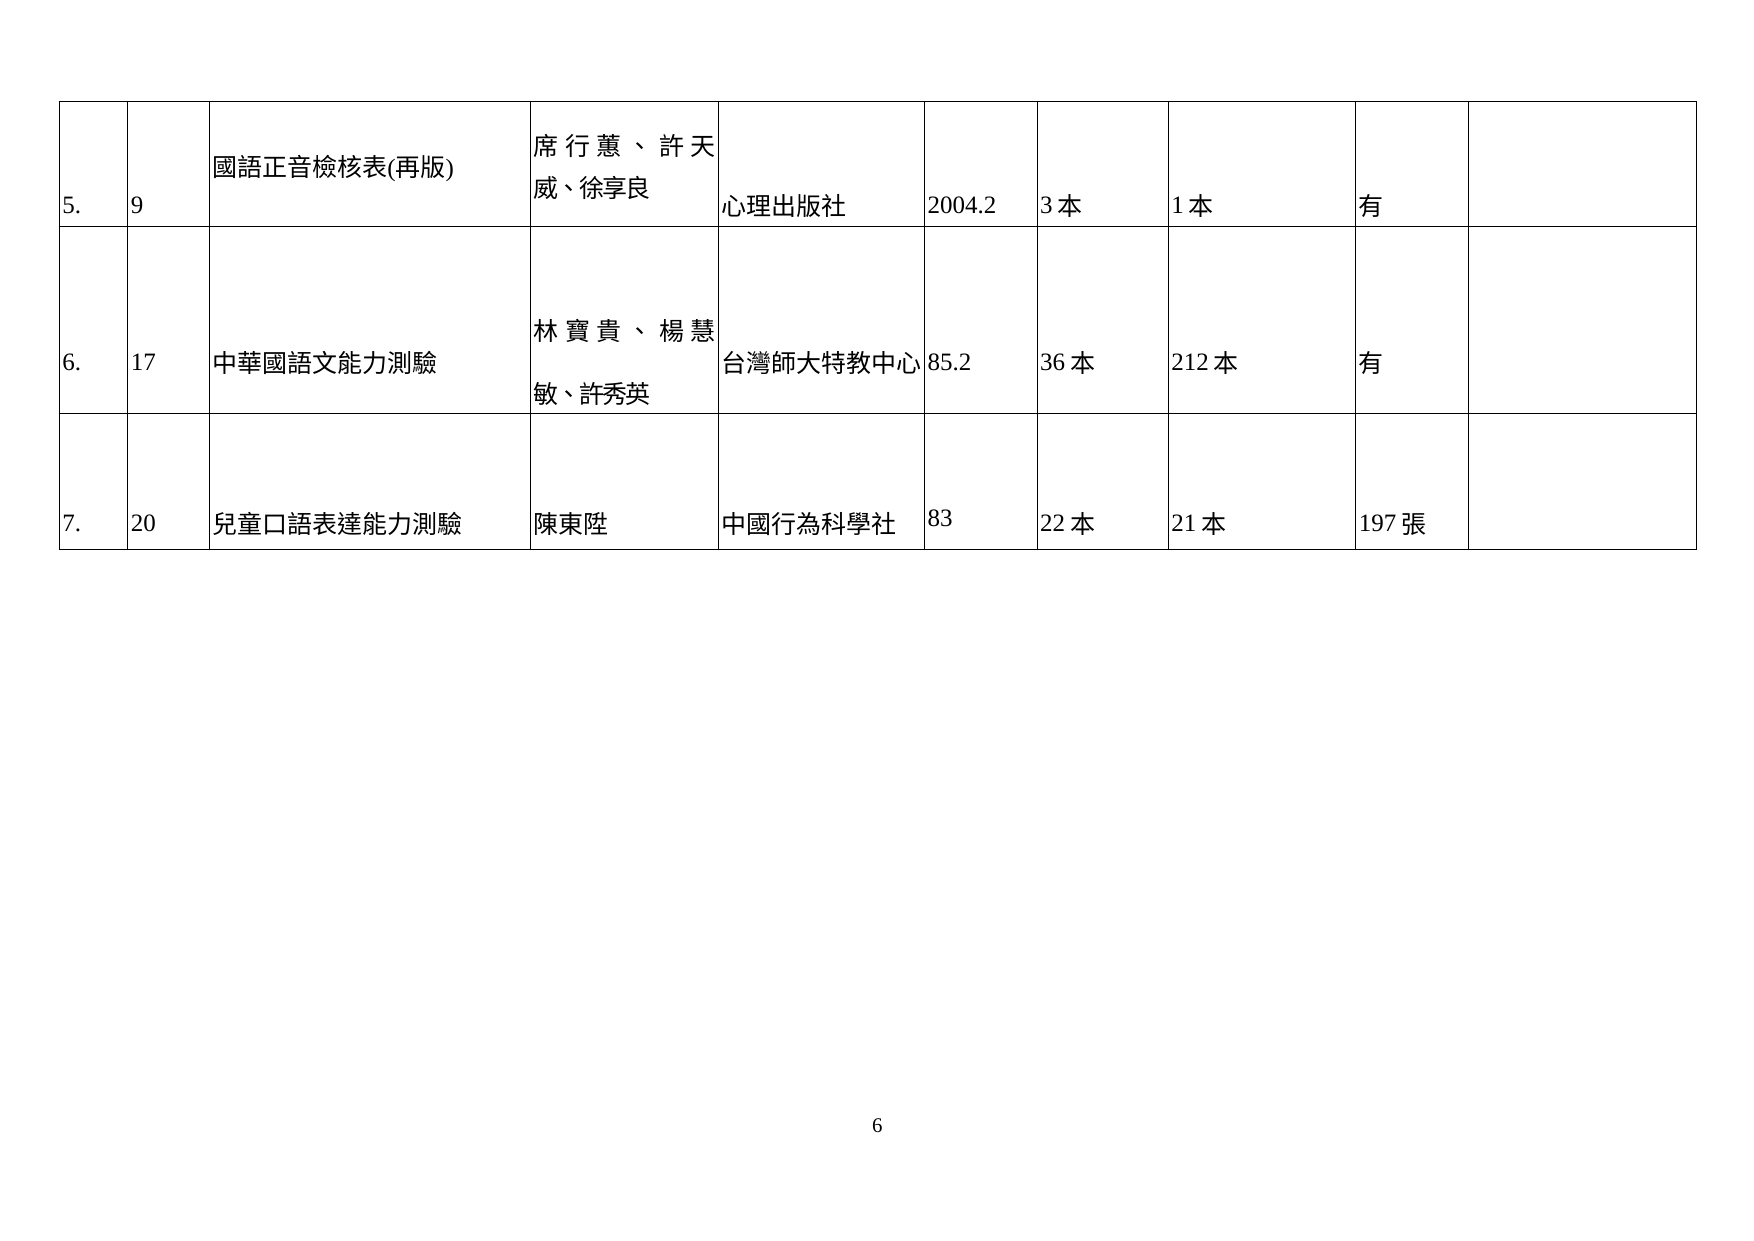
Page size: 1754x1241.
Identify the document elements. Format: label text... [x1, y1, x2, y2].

table_cell 21本 [1169, 414, 1355, 549]
table_cell 國語正音檢核表(再版) [210, 102, 530, 226]
table_cell 2004.2 [925, 102, 1037, 226]
table_cell [60, 414, 127, 549]
table_cell [1469, 102, 1696, 226]
table_cell 兒童口語表達能力測驗 [210, 414, 530, 549]
table_cell 197張 [1356, 414, 1468, 549]
table_cell 85.2 [925, 227, 1037, 413]
table_cell [60, 227, 127, 413]
table_cell 3本 [1038, 102, 1168, 226]
table_cell 20 [128, 414, 209, 549]
table_cell [1469, 227, 1696, 413]
table_cell 台灣師大特教中心 [719, 227, 924, 413]
table_cell 212本 [1169, 227, 1355, 413]
table_cell [1469, 414, 1696, 549]
table_cell 陳東陞 [531, 414, 718, 549]
table_cell 中華國語文能力測驗 [210, 227, 530, 413]
table_cell 22本 [1038, 414, 1168, 549]
table_cell 1本 [1169, 102, 1355, 226]
table_cell 有 [1356, 102, 1468, 226]
table_cell [60, 102, 127, 226]
table_cell 有 [1356, 227, 1468, 413]
table_cell 36本 [1038, 227, 1168, 413]
table_cell 17 [128, 227, 209, 413]
table_cell 9 [128, 102, 209, 226]
table_cell 中國行為科學社 [719, 414, 924, 549]
table_cell 心理出版社 [719, 102, 924, 226]
table_cell 林寶貴、楊慧敏、許秀英 [531, 227, 718, 413]
table_cell 席行蕙、許天威、徐享良 [531, 102, 718, 226]
table_cell 83 [925, 414, 1037, 549]
